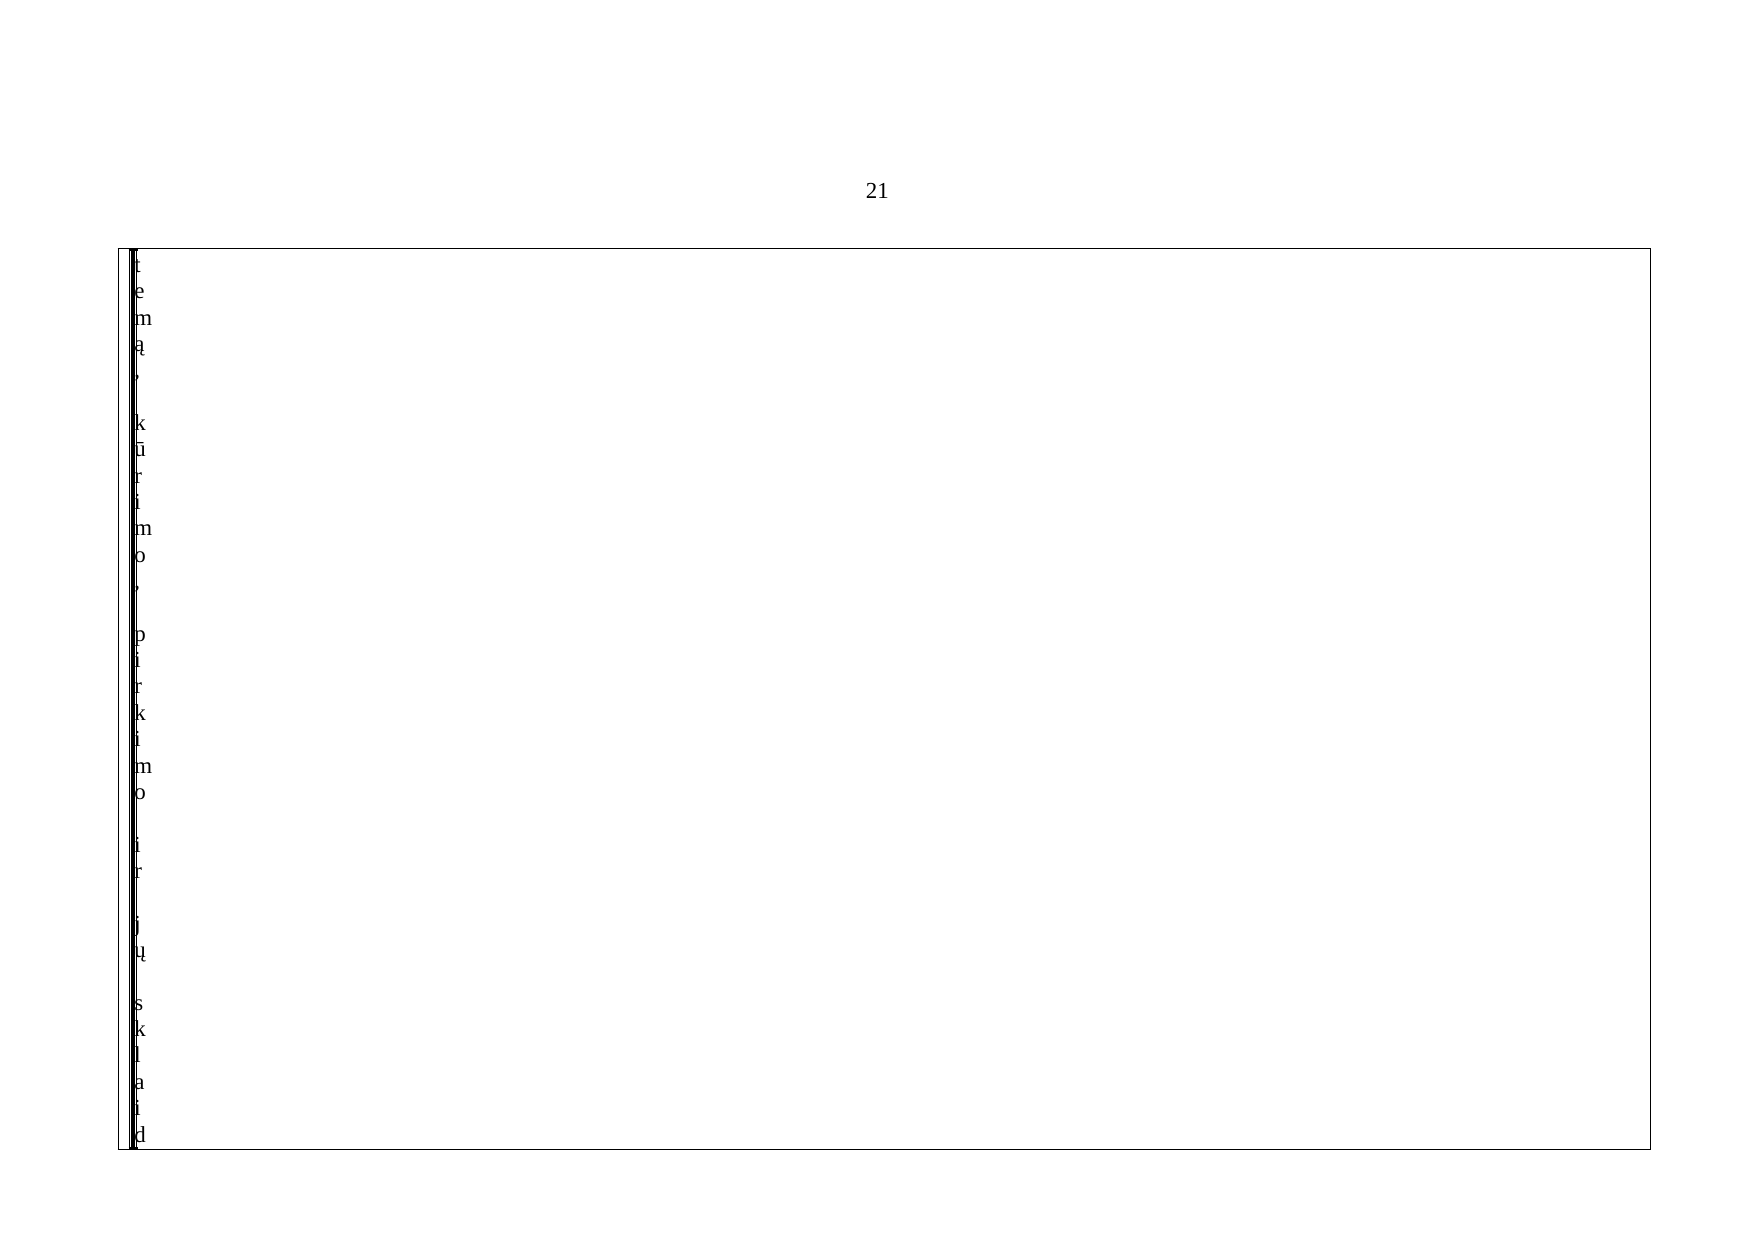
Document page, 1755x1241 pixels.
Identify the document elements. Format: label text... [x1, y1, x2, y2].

table_cell 16.1. Didžiausia galima projektų finansuojamoji dalis sudaro 100 proc. visų tinkamų finansuoti projekto išlaidų. Nuosavu įnašu prisidėti nereikalaujama. Pareiškėjas savo iniciatyva ir savo, ir (arba) kitų šaltinių lėšomis gali prisidėti prie projekto įgyvendinimo. 16.2. Projekto tinkamų finansuoti išlaidų dalis, kurios nepadengia projektui skiriamo finansavimo lėšos, turi būti finansuojama iš projekto vykdytojo ir (ar) partnerio (-ių) lėšų. 16.3. Planuojamos išlaidos turi atitikti PAFT VII skyriuje išdėstytus projektų išlaidoms taikomus reikalavimus. 16.4. Projektų išlaidos gali būti patirtos iki projekto sutarties pasirašymo, neprieštaraujant PAFT 294 punkto nuostatoms. 16.5. Projektams gali būti mokamas avansas, vadovaujantis PAFT 153 punktu. 16.6. Pagal Aprašą, tinkamų finansuoti išlaidų kategorijos yra šios: [137, 249, 1650, 1148]
